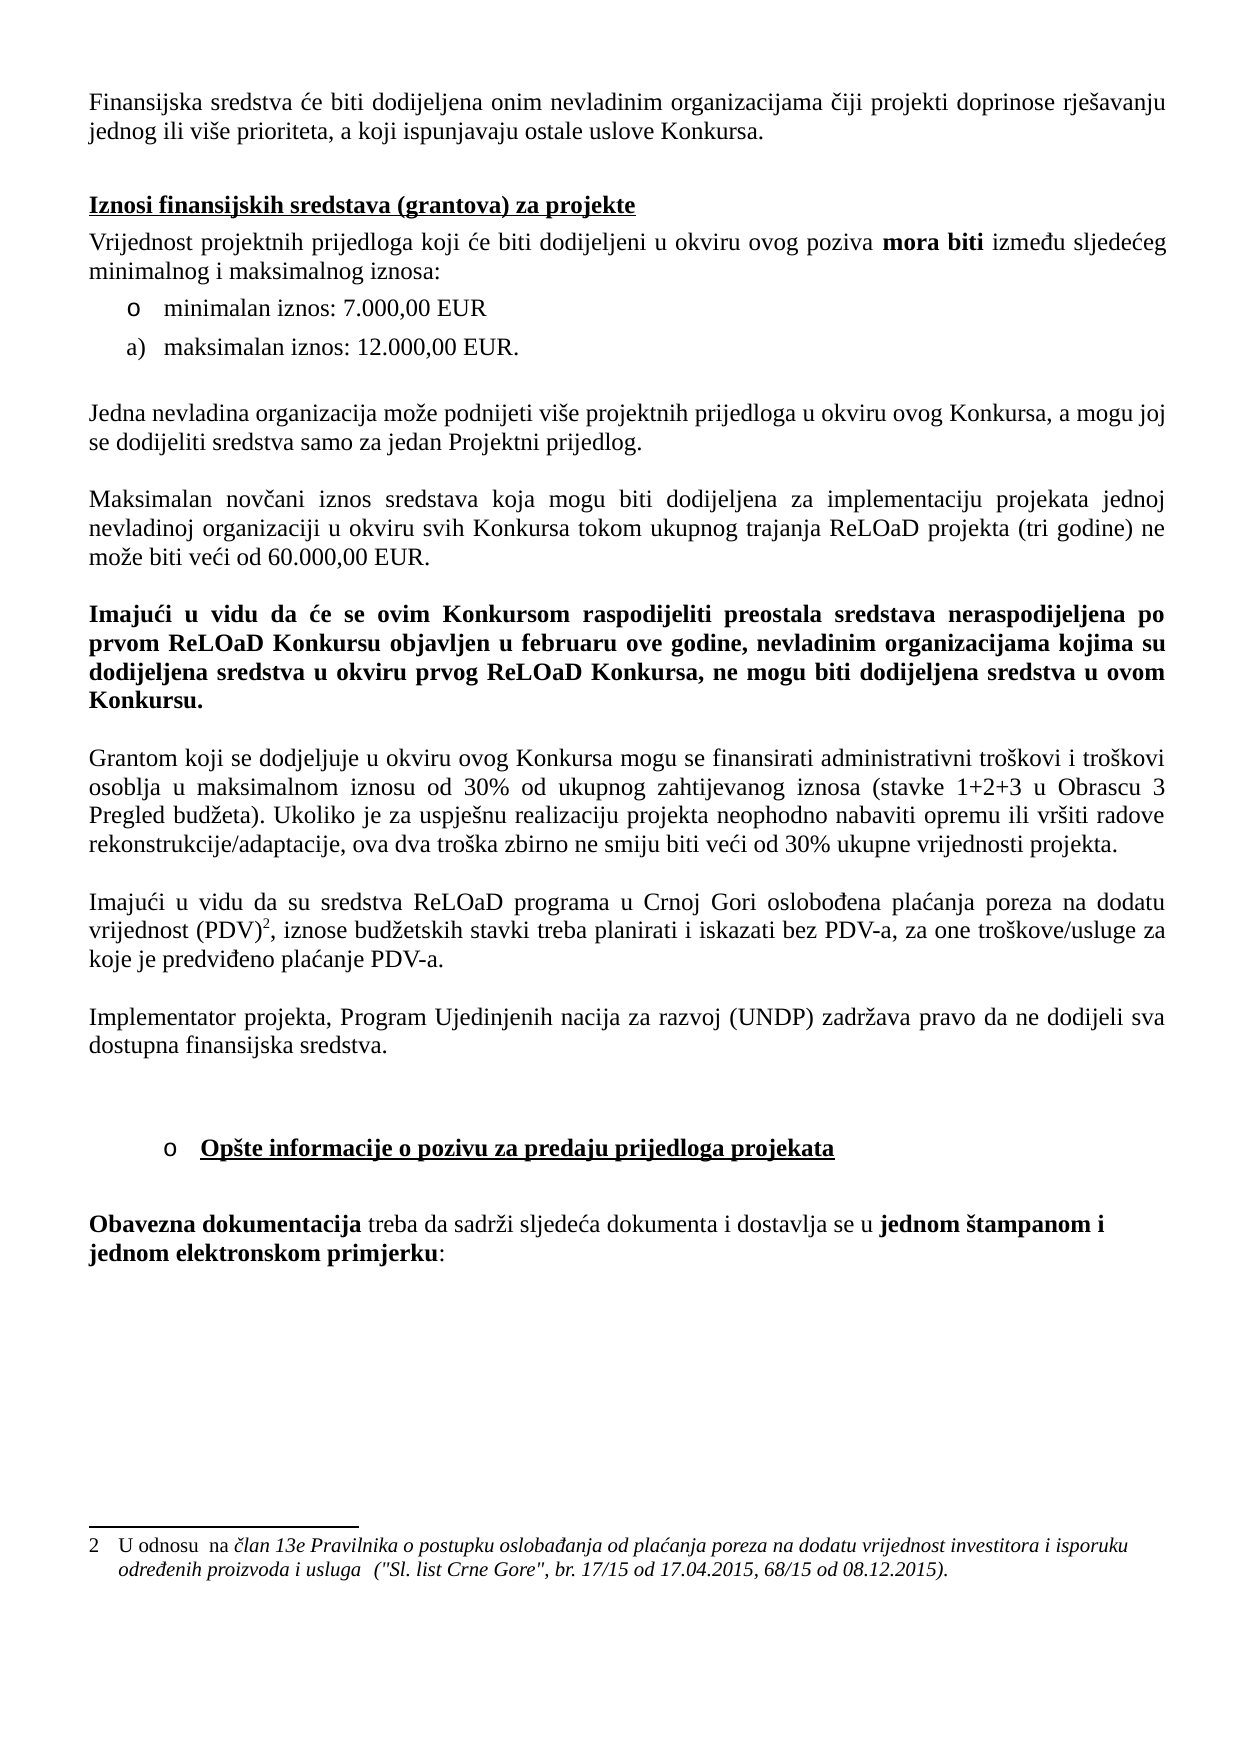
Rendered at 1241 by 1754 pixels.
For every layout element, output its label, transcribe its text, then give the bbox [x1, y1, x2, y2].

text Jedna nevladina organizacija može podnijeti više projektnih prijedloga u okviru ovog Konkursa, a mogu joj se dodijeliti sredstva samo za jedan Projektni prijedlog. [89, 398, 1167, 455]
text Implementator projekta, Program Ujedinjenih nacija za razvoj (UNDP) zadržava pravo da ne dodijeli sva dostupna finansijska sredstva. [89, 1002, 1167, 1059]
text Maksimalan novčani iznos sredstava koja mogu biti dodijeljena za implementaciju projekata jednoj nevladinoj organizaciji u okviru svih Konkursa tokom ukupnog trajanja ReLOaD projekta (tri godine) ne može biti veći od 60.000,00 EUR. [89, 484, 1167, 570]
text U odnosu na član 13e Pravilnika o postupku oslobađanja od plaćanja poreza na dodatu vrijednost investitora i isporuku određenih proizvoda i usluga ("Sl. list Crne Gore", br. 17/15 od 17.04.2015, 68/15 od 08.12.2015). [89, 1533, 1167, 1581]
text Finansijska sredstva će biti dodijeljena onim nevladinim organizacijama čiji projekti doprinose rješavanju jednog ili više prioriteta, a koji ispunjavaju ostale uslove Konkursa. [89, 87, 1167, 144]
text Vrijednost projektnih prijedloga koji će biti dodijeljeni u okviru ovog poziva mora biti između sljedećeg minimalnog i maksimalnog iznosa: [89, 227, 1167, 284]
text Imajući u vidu da će se ovim Konkursom raspodijeliti preostala sredstava neraspodijeljena po prvom ReLOaD Konkursu objavljen u februaru ove godine, nevladinim organizacijama kojima su dodijeljena sredstva u okviru prvog ReLOaD Konkursa, ne mogu biti dodijeljena sredstva u ovom Konkursu. [89, 599, 1167, 714]
list Opšte informacije o pozivu za predaju prijedloga projekata [163, 1133, 1167, 1164]
text Grantom koji se dodjeljuje u okviru ovog Konkursa mogu se finansirati administrativni troškovi i troškovi osoblja u maksimalnom iznosu od 30% od ukupnog zahtijevanog iznosa (stavke 1+2+3 u Obrascu 3 Pregled budžeta). Ukoliko je za uspješnu realizaciju projekta neophodno nabaviti opremu ili vršiti radove rekonstrukcije/adaptacije, ova dva troška zbirno ne smiju biti veći od 30% ukupne vrijednosti projekta. [89, 743, 1167, 858]
list maksimalan iznos: 12.000,00 EUR. [126, 332, 1167, 361]
text Obavezna dokumentacija treba da sadrži sljedeća dokumenta i dostavlja se u jednom štampanom i jednom elektronskom primjerku: [89, 1209, 1167, 1267]
text Iznosi finansijskih sredstava (grantova) za projekte [89, 190, 1167, 219]
list minimalan iznos: 7.000,00 EUR [126, 293, 1167, 324]
text Imajući u vidu da su sredstva ReLOaD programa u Crnoj Gori oslobođena plaćanja poreza na dodatu vrijednost (PDV), iznose budžetskih stavki treba planirati i iskazati bez PDV-a, za one troškove/usluge za koje je predviđeno plaćanje PDV-a. [89, 887, 1167, 973]
